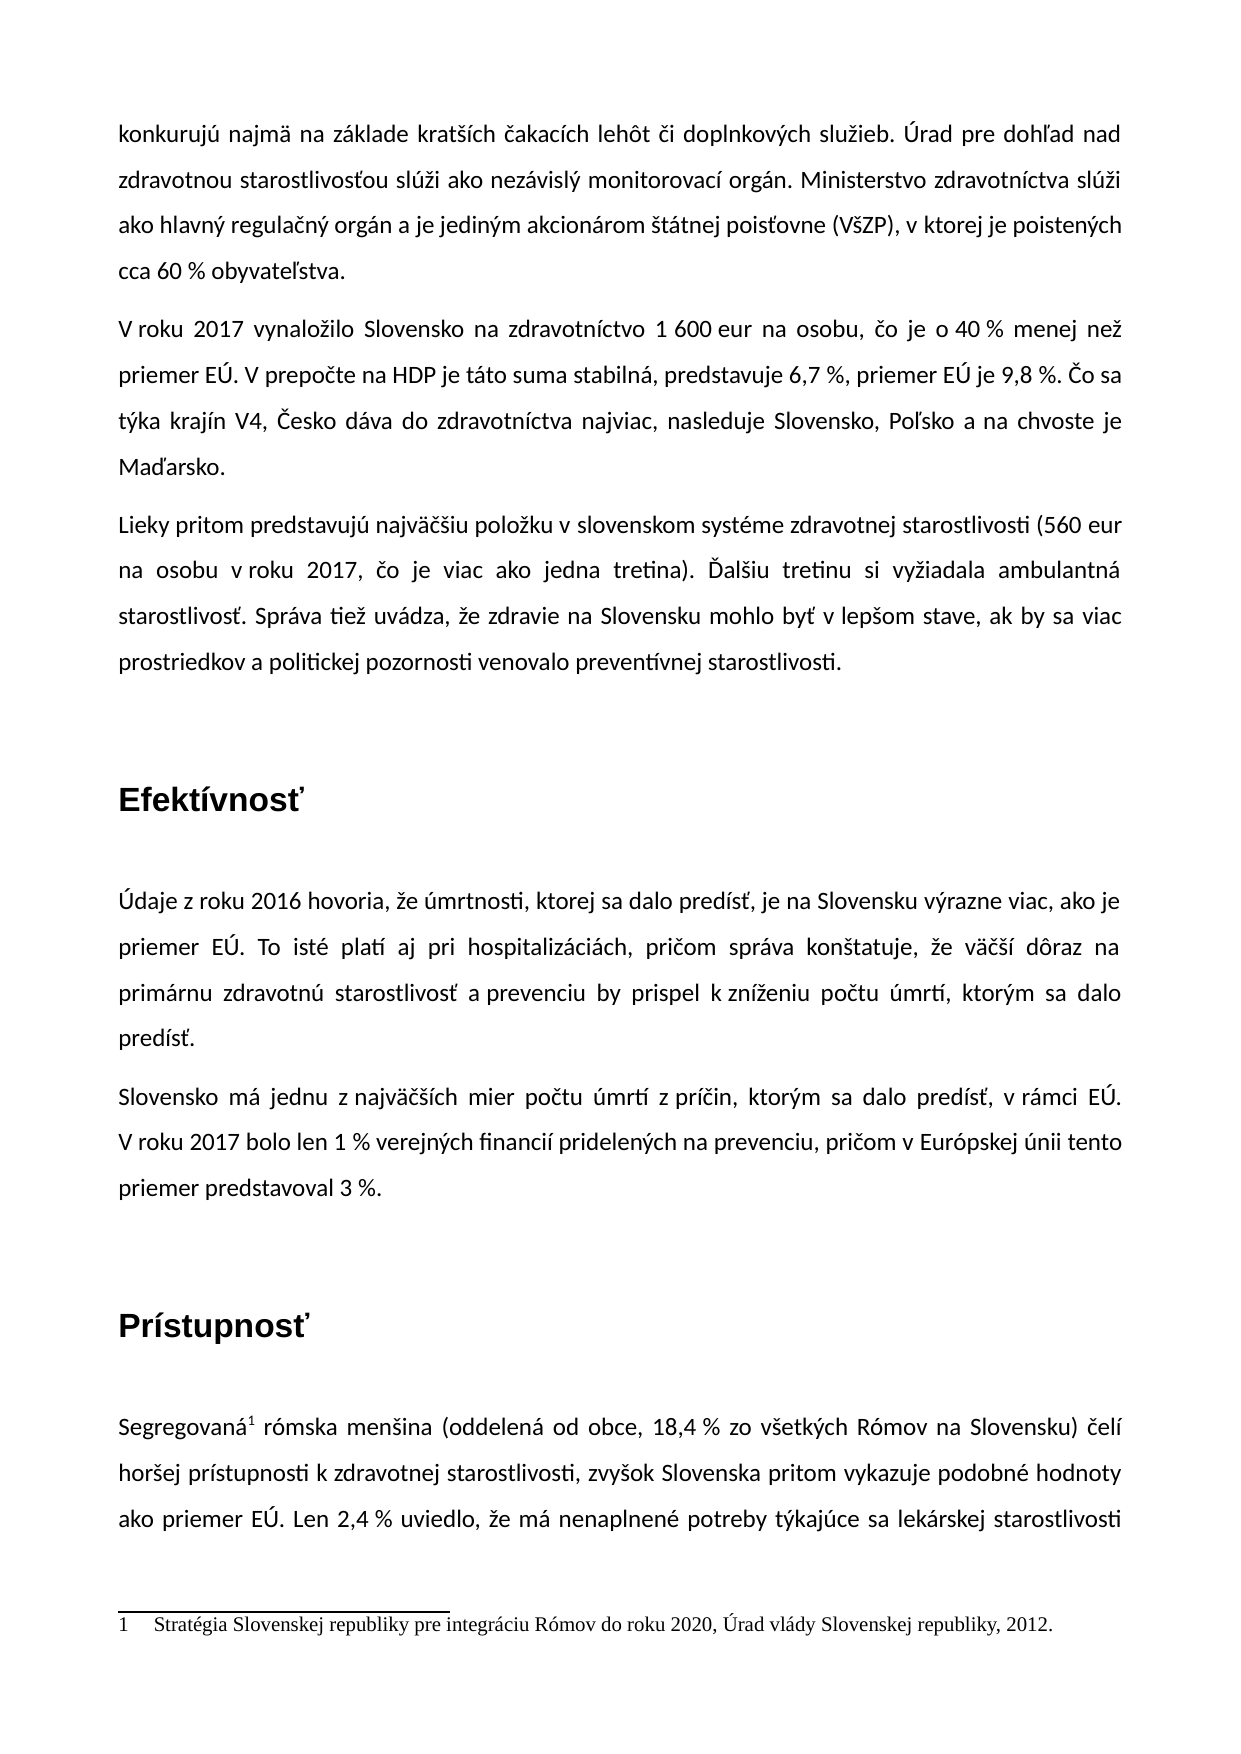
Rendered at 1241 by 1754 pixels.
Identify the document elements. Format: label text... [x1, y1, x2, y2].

text V roku 2017 vynaložilo Slovensko na zdravotníctvo 1 600 eur na osobu, čo je o 40 % menej než priemer EÚ. V prepočte na HDP je táto suma stabilná, predstavuje 6,7 %, priemer EÚ je 9,8 %. Čo sa týka krajín V4, Česko dáva do zdravotníctva najviac, nasleduje Slovensko, Poľsko a na chvoste je Maďarsko. [118, 313, 1122, 481]
text Slovensko má jednu z najväčších mier počtu úmrtí z príčin, ktorým sa dalo predísť, v rámci EÚ. V roku 2017 bolo len 1 % verejných financií pridelených na prevenciu, pričom v Európskej únii tento priemer predstavoval 3 %. [118, 1081, 1122, 1203]
text Stratégia Slovenskej republiky pre integráciu Rómov do roku 2020, Úrad vlády Slovenskej republiky, 2012. [118, 1612, 1122, 1636]
text konkurujú najmä na základe kratších čakacích lehôt či doplnkových služieb. Úrad pre dohľad nad zdravotnou starostlivosťou slúži ako nezávislý monitorovací orgán. Ministerstvo zdravotníctva slúži ako hlavný regulačný orgán a je jediným akcionárom štátnej poisťovne (VšZP), v ktorej je poistených cca 60 % obyvateľstva. [118, 118, 1122, 286]
text Lieky pritom predstavujú najväčšiu položku v slovenskom systéme zdravotnej starostlivosti (560 eur na osobu v roku 2017, čo je viac ako jedna tretina). Ďalšiu tretinu si vyžiadala ambulantná starostlivosť. Správa tiež uvádza, že zdravie na Slovensku mohlo byť v lepšom stave, ak by sa viac prostriedkov a politickej pozornosti venovalo preventívnej starostlivosti. [118, 509, 1122, 677]
subtitle Efektívnosť [118, 780, 1122, 818]
text Údaje z roku 2016 hovoria, že úmrtnosti, ktorej sa dalo predísť, je na Slovensku výrazne viac, ako je priemer EÚ. To isté platí aj pri hospitalizáciách, pričom správa konštatuje, že väčší dôraz na primárnu zdravotnú starostlivosť a prevenciu by prispel k zníženiu počtu úmrtí, ktorým sa dalo predísť. [118, 885, 1122, 1053]
subtitle Prístupnosť [118, 1306, 1122, 1344]
text Segregovaná rómska menšina (oddelená od obce, 18,4 % zo všetkých Rómov na Slovensku) čelí horšej prístupnosti k zdravotnej starostlivosti, zvyšok Slovenska pritom vykazuje podobné hodnoty ako priemer EÚ. Len 2,4 % uviedlo, že má nenaplnené potreby týkajúce sa lekárskej starostlivosti [118, 1411, 1122, 1533]
